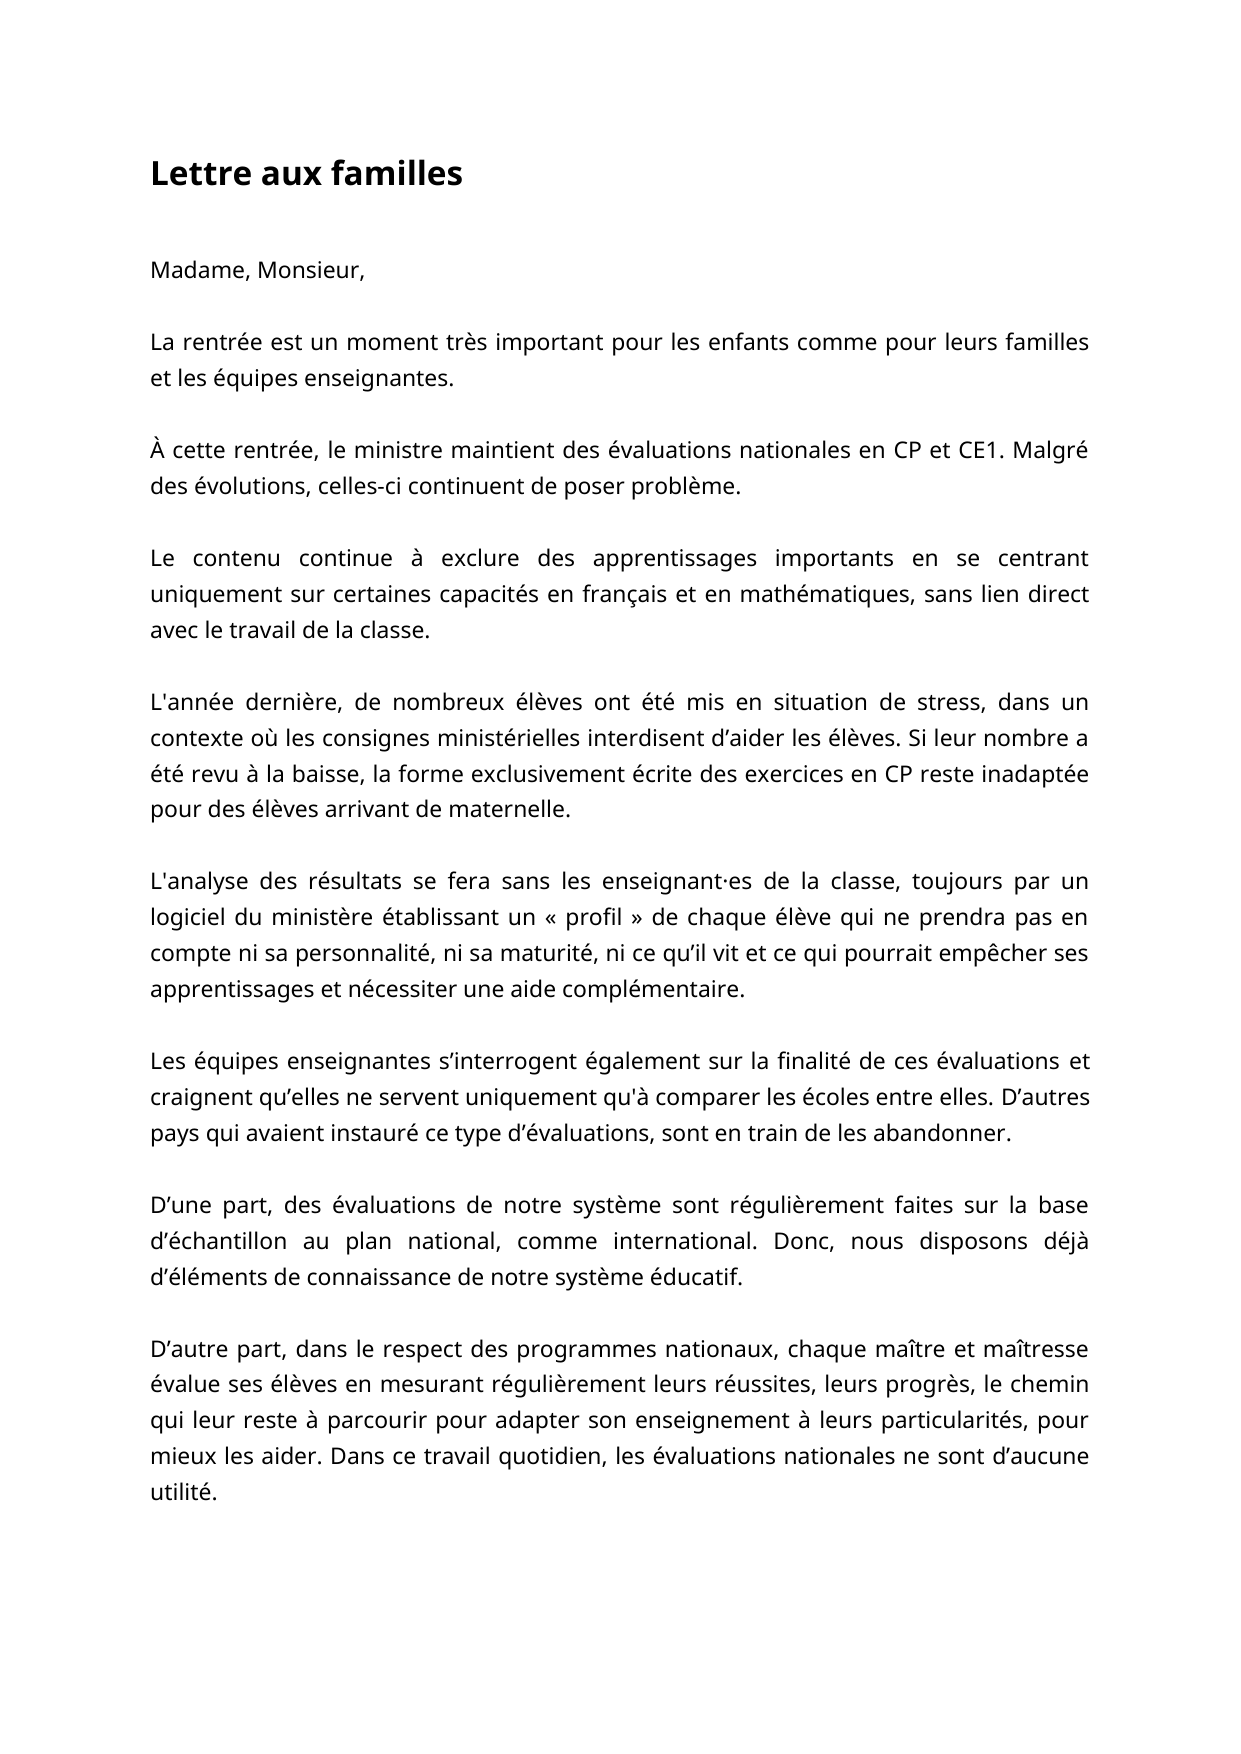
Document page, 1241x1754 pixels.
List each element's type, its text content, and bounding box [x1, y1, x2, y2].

text Les équipes enseignantes s’interrogent également sur la finalité de ces évaluations et craignent qu’elles ne servent uniquement qu'à comparer les écoles entre elles. D’autres pays qui avaient instauré ce type d’évaluations, sont en train de les abandonner. [150, 1045, 1090, 1148]
text Le contenu continue à exclure des apprentissages importants en se centrant uniquement sur certaines capacités en français et en mathématiques, sans lien direct avec le travail de la classe. [150, 542, 1090, 645]
text Madame, Monsieur, [150, 254, 1090, 286]
text D’autre part, dans le respect des programmes nationaux, chaque maître et maîtresse évalue ses élèves en mesurant régulièrement leurs réussites, leurs progrès, le chemin qui leur reste à parcourir pour adapter son enseignement à leurs particularités, pour mieux les aider. Dans ce travail quotidien, les évaluations nationales ne sont d’aucune utilité. [150, 1332, 1090, 1507]
text L'année dernière, de nombreux élèves ont été mis en situation de stress, dans un contexte où les consignes ministérielles interdisent d’aider les élèves. Si leur nombre a été revu à la baisse, la forme exclusivement écrite des exercices en CP reste inadaptée pour des élèves arrivant de maternelle. [150, 686, 1090, 825]
text Lettre aux familles [150, 150, 1090, 195]
text L'analyse des résultats se fera sans les enseignant·es de la classe, toujours par un logiciel du ministère établissant un « profil » de chaque élève qui ne prendra pas en compte ni sa personnalité, ni sa maturité, ni ce qu’il vit et ce qui pourrait empêcher ses apprentissages et nécessiter une aide complémentaire. [150, 865, 1090, 1004]
text À cette rentrée, le ministre maintient des évaluations nationales en CP et CE1. Malgré des évolutions, celles-ci continuent de poser problème. [150, 434, 1090, 501]
text La rentrée est un moment très important pour les enfants comme pour leurs familles et les équipes enseignantes. [150, 326, 1090, 393]
text D’une part, des évaluations de notre système sont régulièrement faites sur la base d’échantillon au plan national, comme international. Donc, nous disposons déjà d’éléments de connaissance de notre système éducatif. [150, 1189, 1090, 1292]
